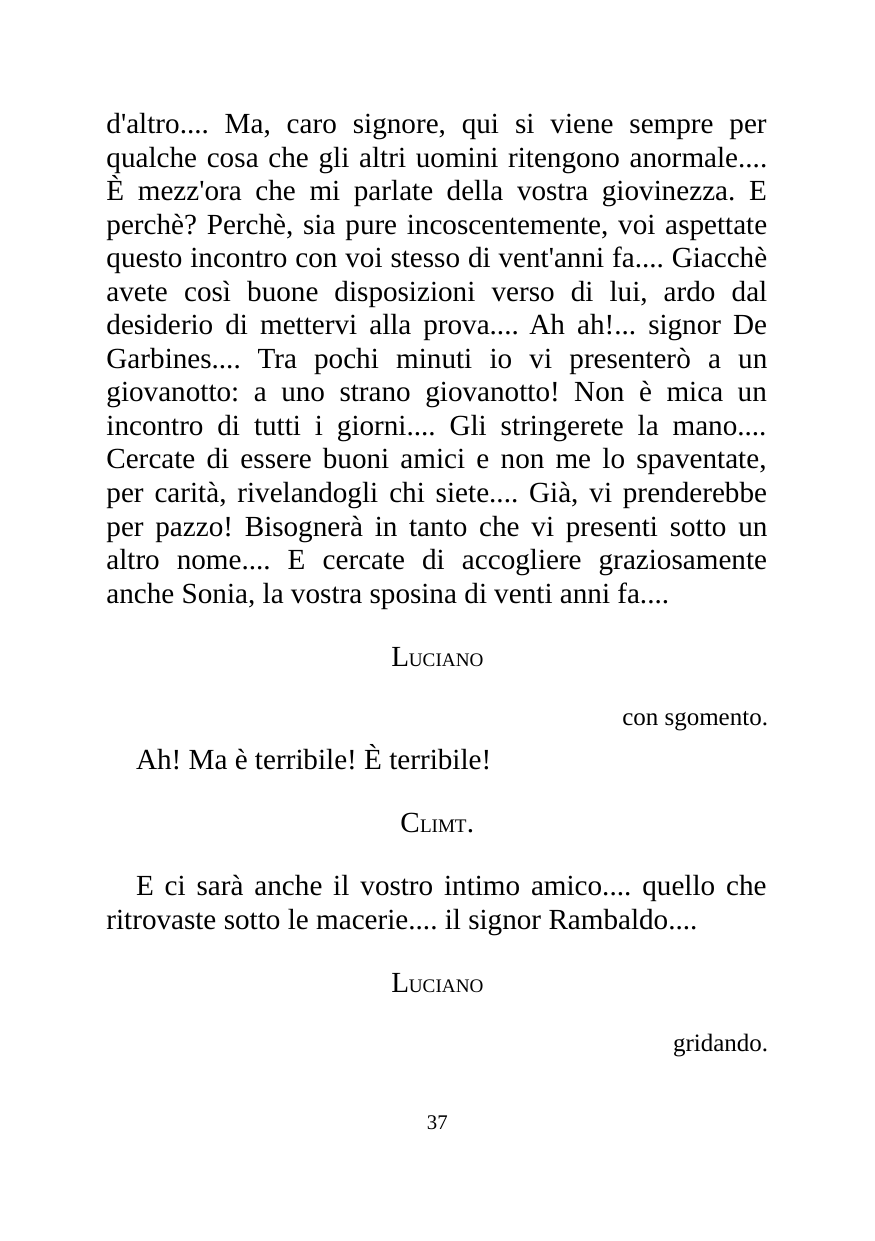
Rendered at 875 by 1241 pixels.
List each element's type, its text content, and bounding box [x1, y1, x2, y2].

text E ci sarà anche il vostro intimo amico.... quello che ritrovaste sotto le macerie.... il signor Rambaldo.... [106, 868, 768, 936]
text Climt. [106, 805, 768, 839]
text gridando. [431, 1028, 768, 1057]
text Luciano [106, 639, 768, 672]
text con sgomento. [431, 702, 768, 731]
text d'altro.... Ma, caro signore, qui si viene sempre per qualche cosa che gli altri uomini ritengono anormale.... È mezz'ora che mi parlate della vostra giovinezza. E perchè? Perchè, sia pure incoscentemente, voi aspettate questo incontro con voi stesso di vent'anni fa.... Giacchè avete così buone disposizioni verso di lui, ardo dal desiderio di mettervi alla prova.... Ah ah!... signor De Garbines.... Tra pochi minuti io vi presenterò a un giovanotto: a uno strano giovanotto! Non è mica un incontro di tutti i giorni.... Gli stringerete la mano.... Cercate di essere buoni amici e non me lo spaventate, per carità, rivelandogli chi siete.... Già, vi prenderebbe per pazzo! Bisognerà in tanto che vi presenti sotto un altro nome.... E cercate di accogliere graziosamente anche Sonia, la vostra sposina di venti anni fa.... [106, 106, 768, 609]
text Luciano [106, 965, 768, 998]
text Ah! Ma è terribile! È terribile! [106, 742, 768, 776]
